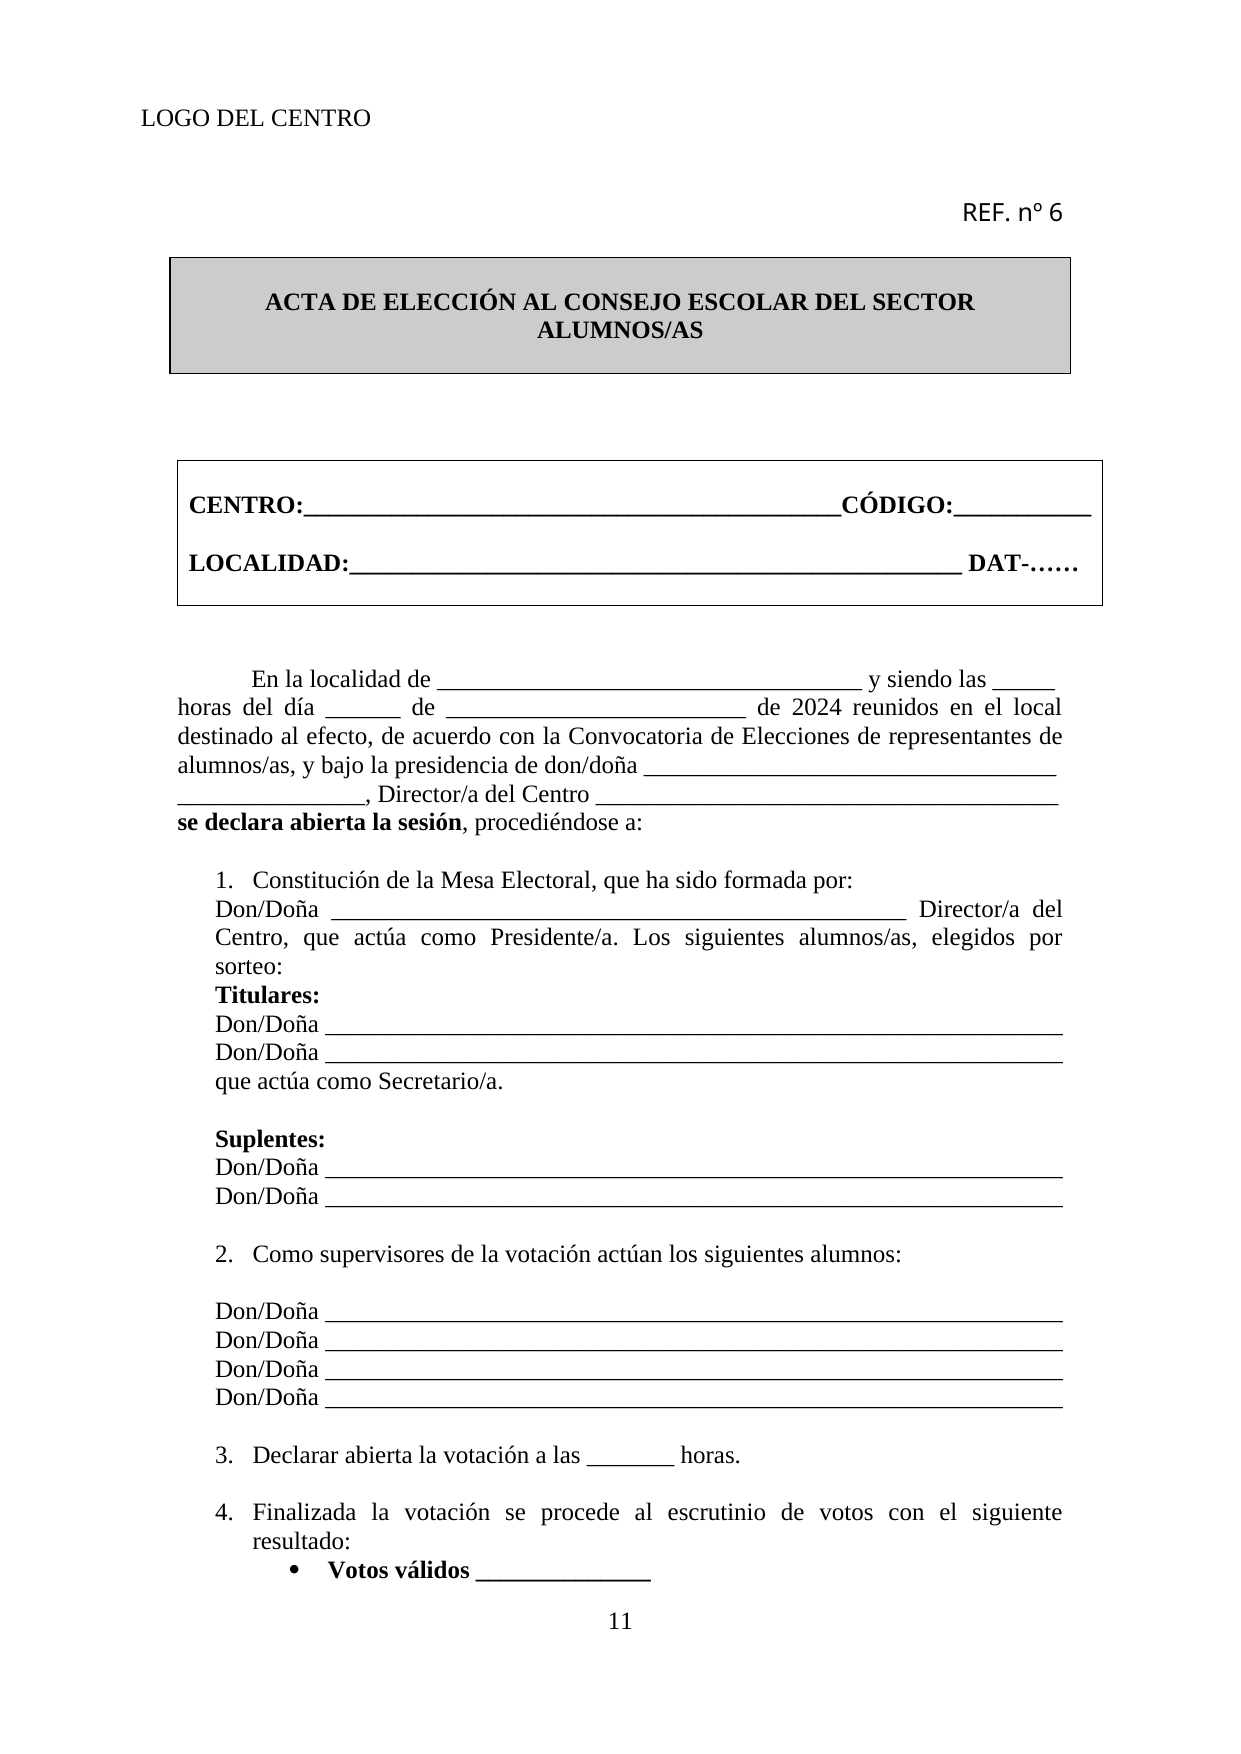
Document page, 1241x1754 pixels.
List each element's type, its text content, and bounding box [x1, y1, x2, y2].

text horas del día ______ de ________________________ de 2024 reunidos en el local destinado al efecto, de acuerdo con la Convocatoria de Elecciones de representantes de alumnos/as, y bajo la presidencia de don/doña _________________________________ [177, 692, 1063, 779]
table_header CENTRO:___________________________________________CÓDIGO:___________ LOCALIDAD:_________________________________________________ DAT-…… [178, 461, 1102, 605]
list Constitución de la Mesa Electoral, que ha sido formada por: [215, 865, 1063, 894]
list Votos válidos ______________ [290, 1555, 1063, 1584]
text Don/Doña ___________________________________________________________ [215, 1382, 1063, 1411]
text Don/Doña ______________________________________________ Director/a del Centro, que actúa como Presidente/a. Los siguientes alumnos/as, elegidos por sorteo: [215, 894, 1063, 980]
text Don/Doña ___________________________________________________________ [215, 1152, 1063, 1181]
list Como supervisores de la votación actúan los siguientes alumnos: [215, 1239, 1063, 1267]
text _______________, Director/a del Centro _____________________________________ [177, 779, 1063, 807]
text Suplentes: [215, 1124, 1063, 1152]
text En la localidad de __________________________________ y siendo las _____ [177, 664, 1063, 692]
text Don/Doña ___________________________________________________________ [215, 1037, 1063, 1066]
list Declarar abierta la votación a las _______ horas. [215, 1440, 1063, 1469]
text Don/Doña ___________________________________________________________ [215, 1296, 1063, 1325]
table_header ACTA DE ELECCIÓN AL CONSEJO ESCOLAR DEL SECTOR ALUMNOS/AS [171, 258, 1070, 373]
list Finalizada la votación se procede al escrutinio de votos con el siguiente resultado: [215, 1497, 1063, 1555]
text Titulares: [215, 980, 1063, 1009]
text Don/Doña ___________________________________________________________ [215, 1009, 1063, 1037]
text REF. nº 6 [620, 194, 1063, 228]
text se declara abierta la sesión, procediéndose a: [177, 807, 1063, 836]
text que actúa como Secretario/a. [215, 1066, 1063, 1095]
text Don/Doña ___________________________________________________________ [215, 1354, 1063, 1382]
text Don/Doña ___________________________________________________________ [215, 1325, 1063, 1354]
text Don/Doña ___________________________________________________________ [215, 1181, 1063, 1210]
